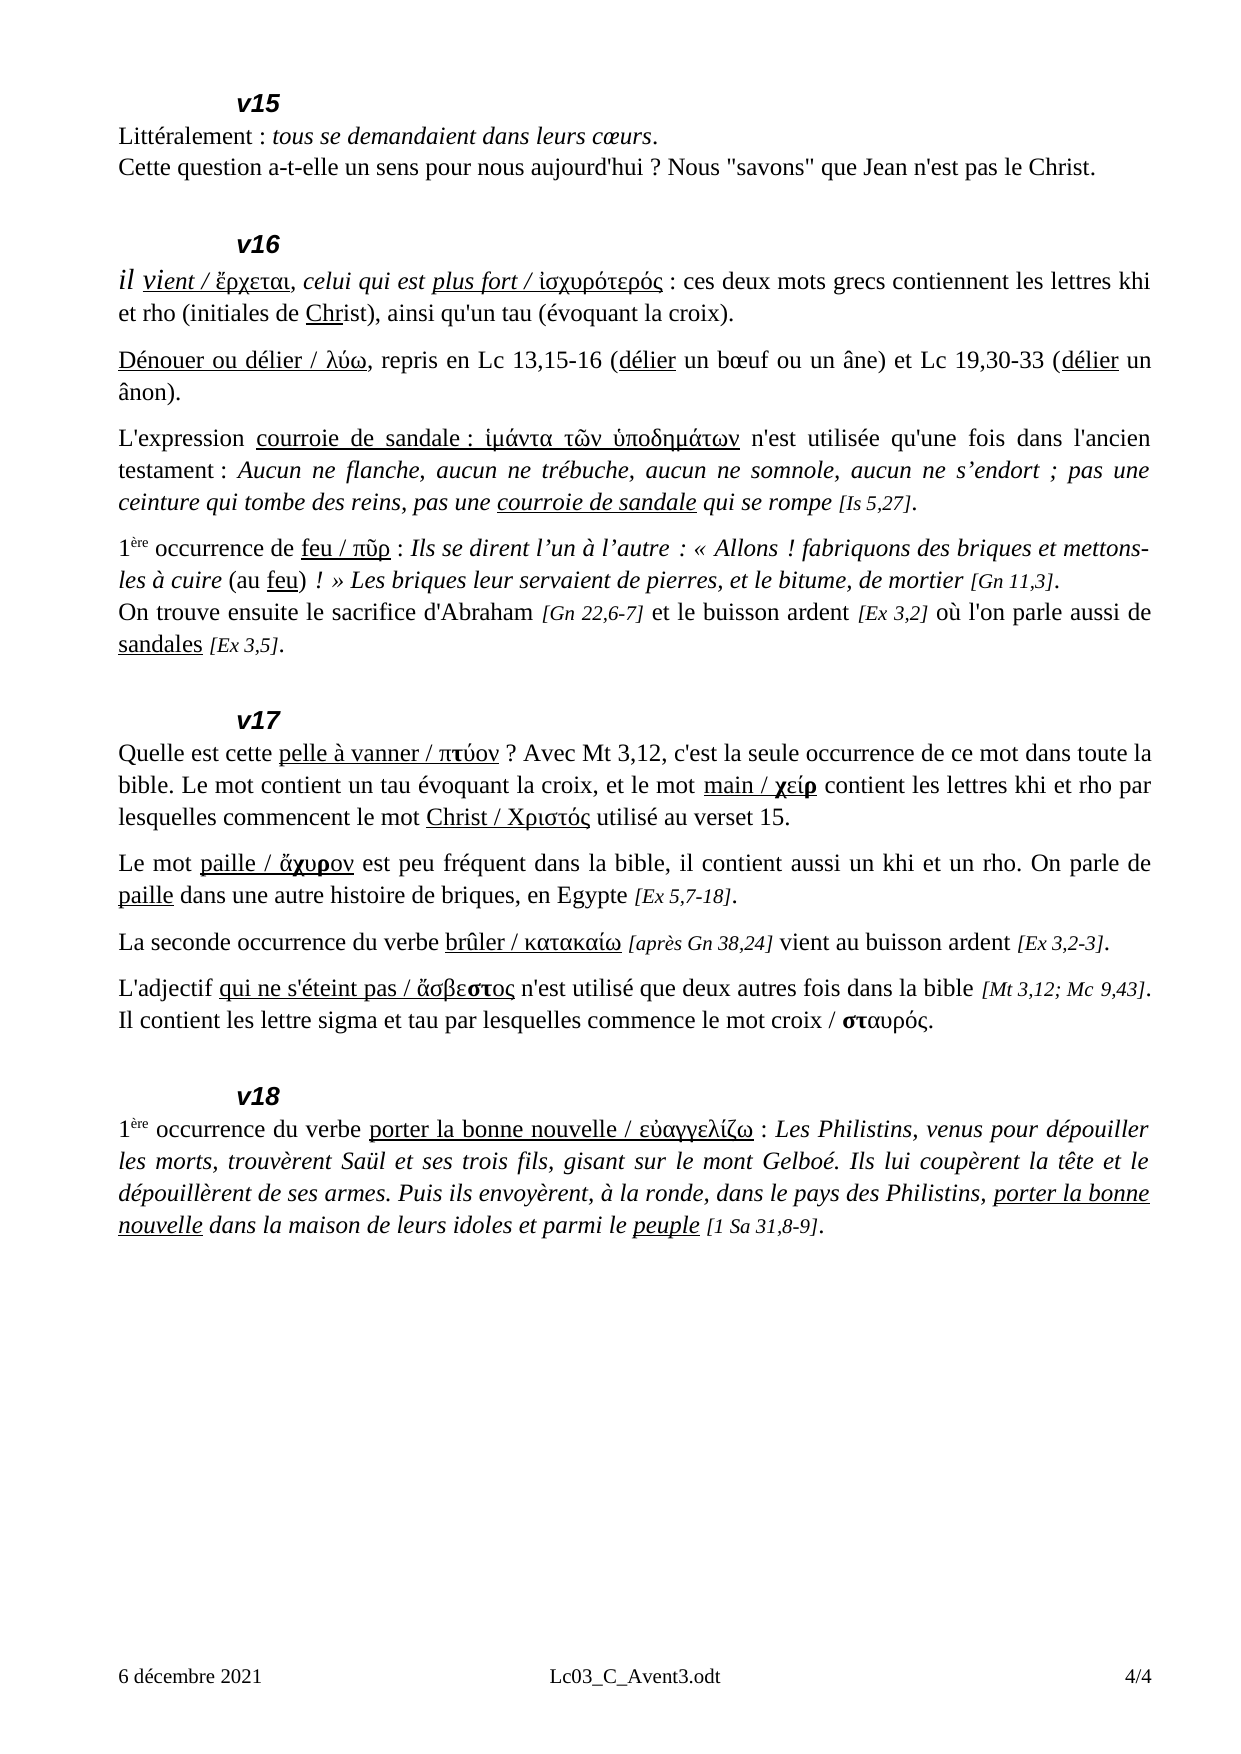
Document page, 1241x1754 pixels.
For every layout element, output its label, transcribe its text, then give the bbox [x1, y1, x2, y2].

text Littéralement : tous se demandaient dans leurs cœurs. [118, 122, 1152, 149]
subtitle v16 [236, 230, 1152, 259]
text On trouve ensuite le sacrifice d'Abraham [Gn 22,6-7] et le buisson ardent [Ex 3,2] où l'on parle aussi de sandales [Ex 3,5]. [118, 598, 1152, 657]
text Quelle est cette pelle à vanner / πτύον ? Avec Mt 3,12, c'est la seule occurrence de ce mot dans toute la bible. Le mot contient un tau évoquant la croix, et le mot main / χείρ contient les lettres khi et rho par lesquelles commencent le mot Christ / Χριστός utilisé au verset 15. [118, 739, 1152, 830]
subtitle v18 [236, 1082, 1152, 1111]
text 1ère occurrence du verbe porter la bonne nouvelle / εὐαγγελίζω : Les Philistins, venus pour dépouiller les morts, trouvèrent Saül et ses trois fils, gisant sur le mont Gelboé. Ils lui coupèrent la tête et le dépouillèrent de ses armes. Puis ils envoyèrent, à la ronde, dans le pays des Philistins, porter la bonne nouvelle dans la maison de leurs idoles et parmi le peuple [1 Sa 31,8-9]. [118, 1115, 1152, 1238]
subtitle v17 [236, 706, 1152, 735]
text il vient / ἔρχεται, celui qui est plus fort / ἰσχυρότερός : ces deux mots grecs contiennent les lettres khi et rho (initiales de Christ), ainsi qu'un tau (évoquant la croix). [118, 263, 1152, 327]
text Cette question a-t-elle un sens pour nous aujourd'hui ? Nous "savons" que Jean n'est pas le Christ. [118, 153, 1152, 181]
text Dénouer ou délier / λύω, repris en Lc 13,15-16 (délier un bœuf ou un âne) et Lc 19,30-33 (délier un ânon). [118, 346, 1152, 405]
text L'expression courroie de sandale : ἱμάντα τῶν ὑποδημάτων n'est utilisée qu'une fois dans l'ancien testament : Aucun ne flanche, aucun ne trébuche, aucun ne somnole, aucun ne s’endort ; pas une ceinture qui tombe des reins, pas une courroie de sandale qui se rompe [Is 5,27]. [118, 424, 1152, 516]
text Le mot paille / ἄχυρον est peu fréquent dans la bible, il contient aussi un khi et un rho. On parle de paille dans une autre histoire de briques, en Egypte [Ex 5,7-18]. [118, 849, 1152, 909]
text 1ère occurrence de feu / πῦρ : Ils se dirent l’un à l’autre : « Allons ! fabriquons des briques et mettons-les à cuire (au feu) ! » Les briques leur servaient de pierres, et le bitume, de mortier [Gn 11,3]. [118, 534, 1152, 594]
text La seconde occurrence du verbe brûler / κατακαίω [après Gn 38,24] vient au buisson ardent [Ex 3,2-3]. [118, 928, 1152, 955]
subtitle v15 [236, 88, 1152, 117]
text L'adjectif qui ne s'éteint pas / ἄσβεστος n'est utilisé que deux autres fois dans la bible [Mt 3,12; Mc 9,43]. Il contient les lettre sigma et tau par lesquelles commence le mot croix / σταυρός. [118, 974, 1152, 1034]
